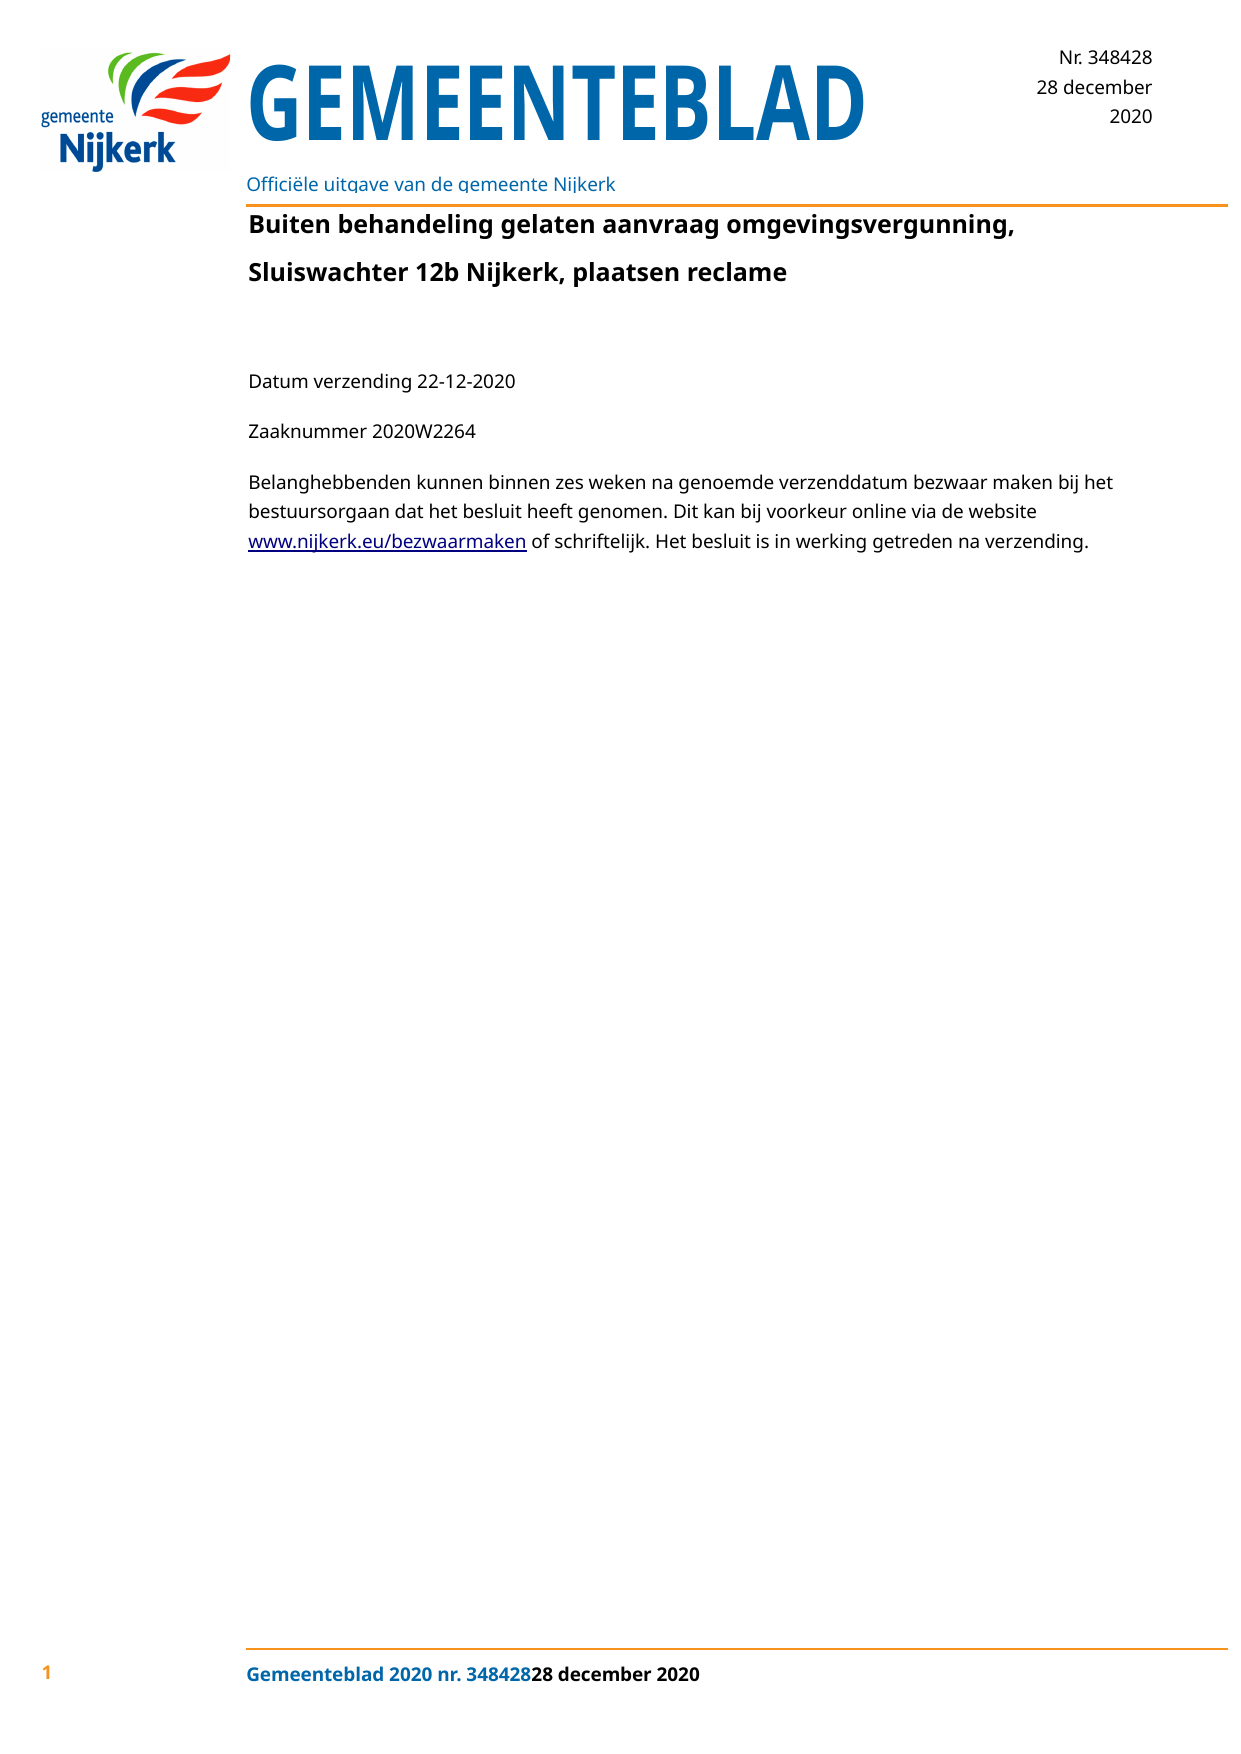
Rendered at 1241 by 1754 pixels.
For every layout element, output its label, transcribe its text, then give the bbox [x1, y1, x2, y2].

text Zaaknummer 2020W2264 [248, 419, 1152, 444]
picture [41, 47, 231, 172]
text Datum verzending 22-12-2020 [248, 368, 1152, 394]
text Belanghebbenden kunnen binnen zes weken na genoemde verzenddatum bezwaar maken bij het bestuursorgaan dat het besluit heeft genomen. Dit kan bij voorkeur online via de website www.nijkerk.eu/bezwaarmaken of schriftelijk. Het besluit is in werking getreden na verzending. [248, 469, 1152, 554]
text Buiten behandeling gelaten aanvraag omgevingsvergunning, Sluiswachter 12b Nijkerk, plaatsen reclame [248, 207, 1152, 288]
